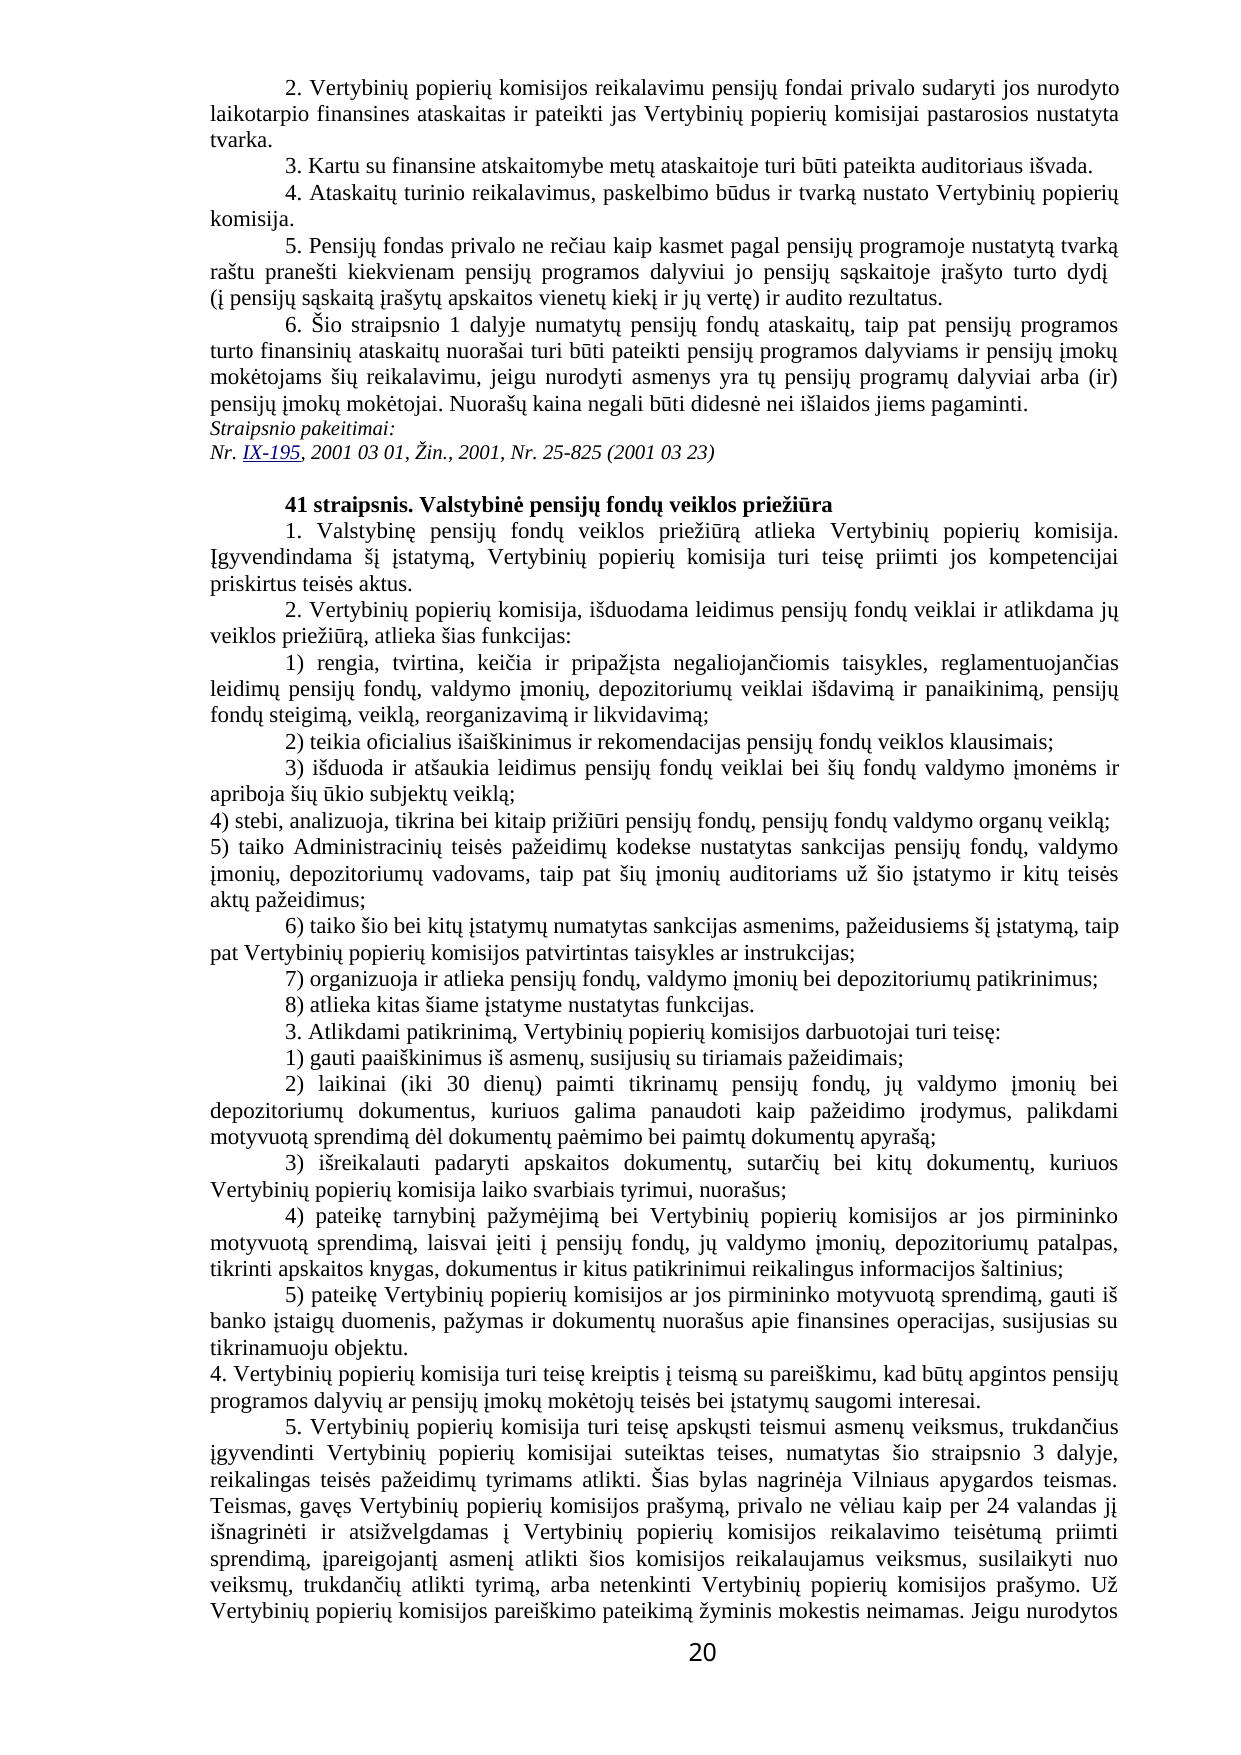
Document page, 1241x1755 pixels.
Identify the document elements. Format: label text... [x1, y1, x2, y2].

text 1) gauti paaiškinimus iš asmenų, susijusių su tiriamais pažeidimais; [210, 1044, 1120, 1070]
text 7) organizuoja ir atlieka pensijų fondų, valdymo įmonių bei depozitoriumų patikrinimus; [210, 965, 1120, 991]
text 2. Vertybinių popierių komisijos reikalavimu pensijų fondai privalo sudaryti jos nurodyto laikotarpio finansines ataskaitas ir pateikti jas Vertybinių popierių komisijai pastarosios nustatyta tvarka. [210, 73, 1120, 153]
text 3. Kartu su finansine atskaitomybe metų ataskaitoje turi būti pateikta auditoriaus išvada. [210, 153, 1120, 179]
text 5. Vertybinių popierių komisija turi teisę apskųsti teismui asmenų veiksmus, trukdančius įgyvendinti Vertybinių popierių komisijai suteiktas teises, numatytas šio straipsnio 3 dalyje, reikalingas teisės pažeidimų tyrimams atlikti. Šias bylas nagrinėja Vilniaus apygardos teismas. Teismas, gavęs Vertybinių popierių komisijos prašymą, privalo ne vėliau kaip per 24 valandas jį išnagrinėti ir atsižvelgdamas į Vertybinių popierių komisijos reikalavimo teisėtumą priimti sprendimą, įpareigojantį asmenį atlikti šios komisijos reikalaujamus veiksmus, susilaikyti nuo veiksmų, trukdančių atlikti tyrimą, arba netenkinti Vertybinių popierių komisijos prašymo. Už Vertybinių popierių komisijos pareiškimo pateikimą žyminis mokestis neimamas. Jeigu nurodytos [210, 1413, 1120, 1624]
text Nr. IX-195, 2001 03 01, Žin., 2001, Nr. 25-825 (2001 03 23) [210, 440, 1120, 464]
text 6. Šio straipsnio 1 dalyje numatytų pensijų fondų ataskaitų, taip pat pensijų programos turto finansinių ataskaitų nuorašai turi būti pateikti pensijų programos dalyviams ir pensijų įmokų mokėtojams šių reikalavimu, jeigu nurodyti asmenys yra tų pensijų programų dalyviai arba (ir) pensijų įmokų mokėtojai. Nuorašų kaina negali būti didesnė nei išlaidos jiems pagaminti. [210, 311, 1120, 416]
text 2. Vertybinių popierių komisija, išduodama leidimus pensijų fondų veiklai ir atlikdama jų veiklos priežiūrą, atlieka šias funkcijas: [210, 596, 1120, 649]
text 2) teikia oficialius išaiškinimus ir rekomendacijas pensijų fondų veiklos klausimais; [210, 728, 1120, 754]
text 1. Valstybinę pensijų fondų veiklos priežiūrą atlieka Vertybinių popierių komisija. Įgyvendindama šį įstatymą, Vertybinių popierių komisija turi teisę priimti jos kompetencijai priskirtus teisės aktus. [210, 517, 1120, 596]
text 1) rengia, tvirtina, keičia ir pripažįsta negaliojančiomis taisykles, reglamentuojančias leidimų pensijų fondų, valdymo įmonių, depozitoriumų veiklai išdavimą ir panaikinimą, pensijų fondų steigimą, veiklą, reorganizavimą ir likvidavimą; [210, 649, 1120, 728]
text 5) taiko Administracinių teisės pažeidimų kodekse nustatytas sankcijas pensijų fondų, valdymo įmonių, depozitoriumų vadovams, taip pat šių įmonių auditoriams už šio įstatymo ir kitų teisės aktų pažeidimus; [210, 833, 1120, 912]
text 4. Vertybinių popierių komisija turi teisę kreiptis į teismą su pareiškimu, kad būtų apgintos pensijų programos dalyvių ar pensijų įmokų mokėtojų teisės bei įstatymų saugomi interesai. [210, 1360, 1120, 1413]
text 3) išduoda ir atšaukia leidimus pensijų fondų veiklai bei šių fondų valdymo įmonėms ir apriboja šių ūkio subjektų veiklą; [210, 754, 1120, 807]
text 3) išreikalauti padaryti apskaitos dokumentų, sutarčių bei kitų dokumentų, kuriuos Vertybinių popierių komisija laiko svarbiais tyrimui, nuorašus; [210, 1149, 1120, 1202]
text 6) taiko šio bei kitų įstatymų numatytas sankcijas asmenims, pažeidusiems šį įstatymą, taip pat Vertybinių popierių komisijos patvirtintas taisykles ar instrukcijas; [210, 912, 1120, 965]
text 5) pateikę Vertybinių popierių komisijos ar jos pirmininko motyvuotą sprendimą, gauti iš banko įstaigų duomenis, pažymas ir dokumentų nuorašus apie finansines operacijas, susijusias su tikrinamuoju objektu. [210, 1281, 1120, 1360]
text Straipsnio pakeitimai: [210, 416, 1120, 440]
text 5. Pensijų fondas privalo ne rečiau kaip kasmet pagal pensijų programoje nustatytą tvarką raštu pranešti kiekvienam pensijų programos dalyviui jo pensijų sąskaitoje įrašyto turto dydį (į pensijų sąskaitą įrašytų apskaitos vienetų kiekį ir jų vertę) ir audito rezultatus. [210, 232, 1120, 311]
text 4) stebi, analizuoja, tikrina bei kitaip prižiūri pensijų fondų, pensijų fondų valdymo organų veiklą; [210, 807, 1120, 833]
text 41 straipsnis. Valstybinė pensijų fondų veiklos priežiūra [210, 491, 1120, 517]
text 8) atlieka kitas šiame įstatyme nustatytas funkcijas. [210, 991, 1120, 1018]
text 4. Ataskaitų turinio reikalavimus, paskelbimo būdus ir tvarką nustato Vertybinių popierių komisija. [210, 179, 1120, 232]
text 3. Atlikdami patikrinimą, Vertybinių popierių komisijos darbuotojai turi teisę: [210, 1018, 1120, 1044]
text 2) laikinai (iki 30 dienų) paimti tikrinamų pensijų fondų, jų valdymo įmonių bei depozitoriumų dokumentus, kuriuos galima panaudoti kaip pažeidimo įrodymus, palikdami motyvuotą sprendimą dėl dokumentų paėmimo bei paimtų dokumentų apyrašą; [210, 1070, 1120, 1149]
text 4) pateikę tarnybinį pažymėjimą bei Vertybinių popierių komisijos ar jos pirmininko motyvuotą sprendimą, laisvai įeiti į pensijų fondų, jų valdymo įmonių, depozitoriumų patalpas, tikrinti apskaitos knygas, dokumentus ir kitus patikrinimui reikalingus informacijos šaltinius; [210, 1202, 1120, 1281]
